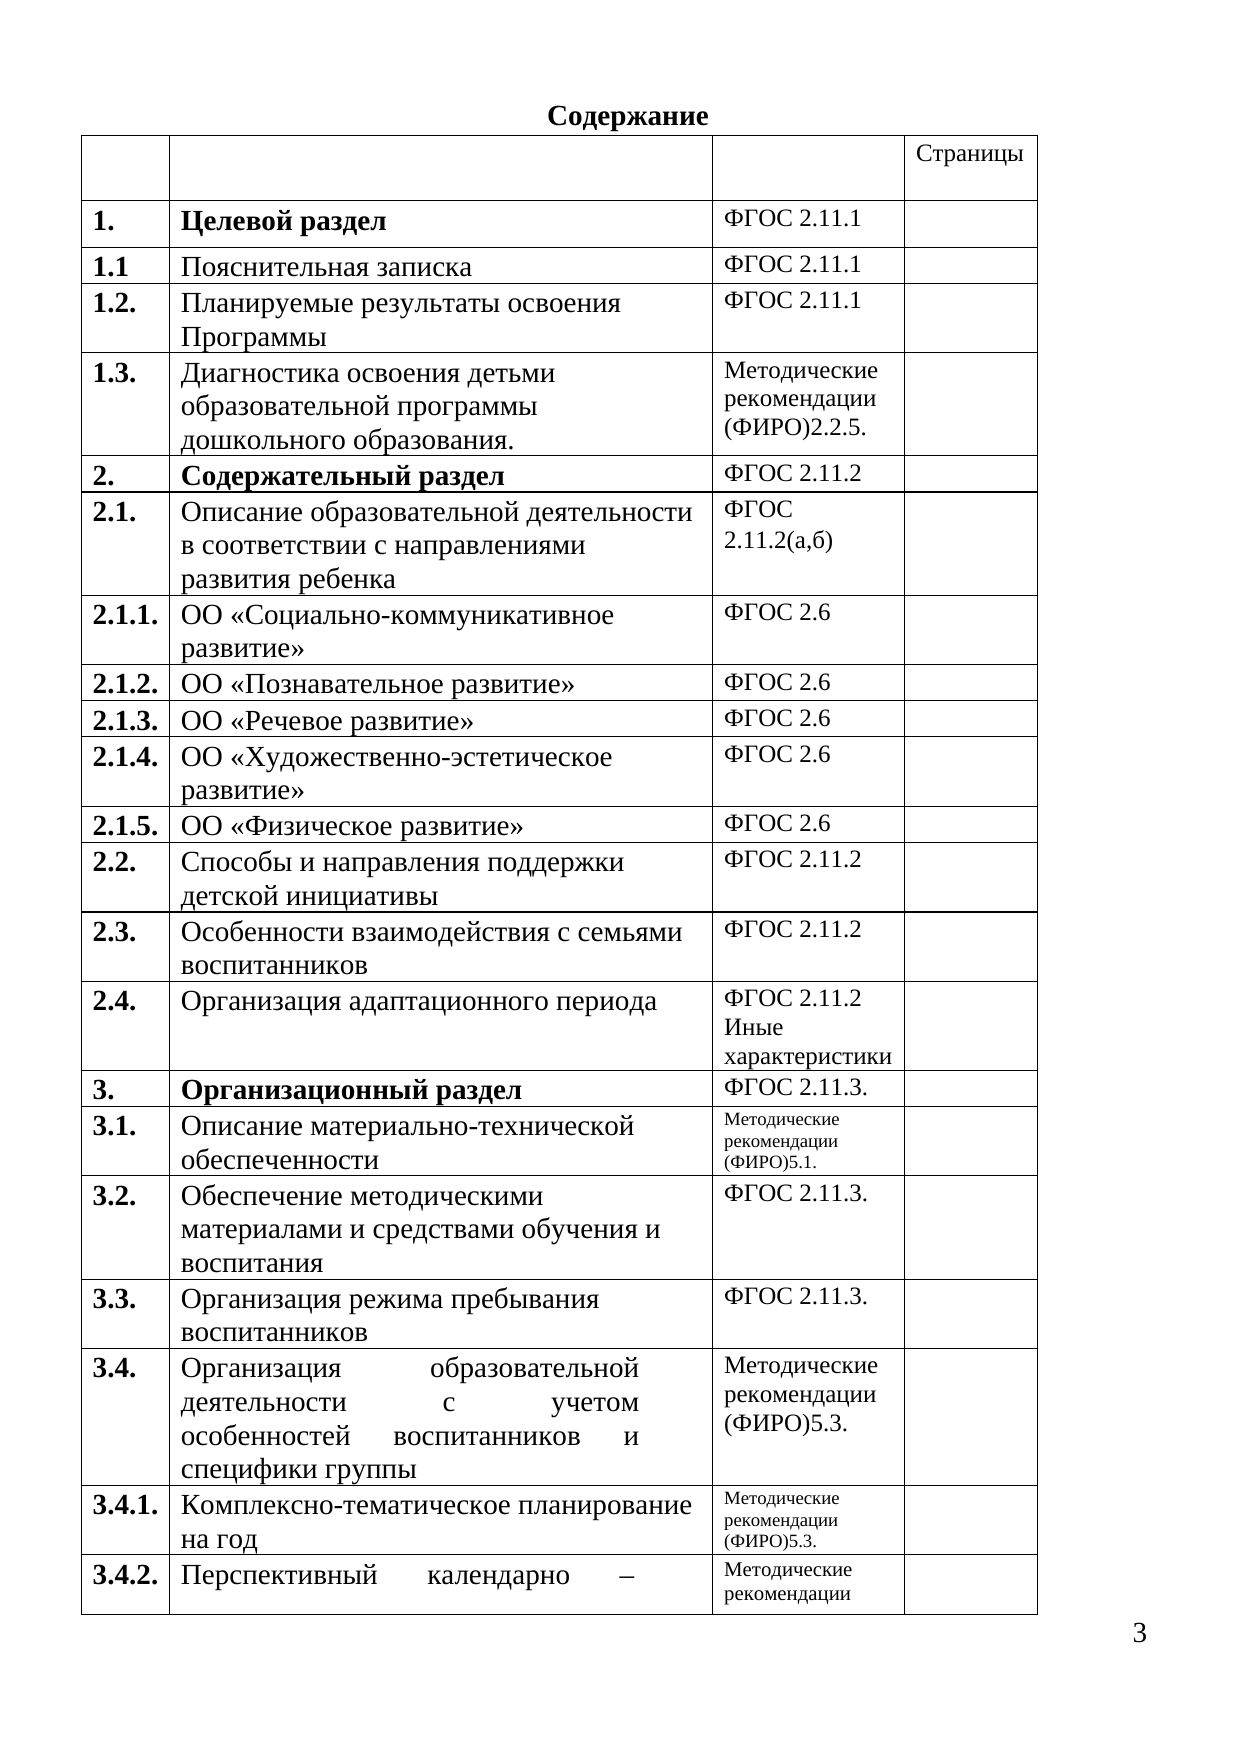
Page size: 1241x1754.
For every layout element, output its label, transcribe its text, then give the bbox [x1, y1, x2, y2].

table_cell Диагностика освоения детьми образовательной программы дошкольного образования. [170, 353, 712, 455]
table_cell ФГОС 2.6 [713, 596, 904, 664]
table_cell ОО «Художественно-эстетическое развитие» [170, 737, 712, 806]
table_cell 2.1.3. [82, 701, 169, 736]
table_cell [905, 1349, 1037, 1485]
table_cell Содержательный раздел [170, 456, 712, 491]
table_cell ФГОС 2.11.3. [713, 1071, 904, 1106]
table_cell Организация адаптационного периода [170, 982, 712, 1070]
table_cell [905, 843, 1037, 911]
table_cell ФГОС 2.11.1 [713, 248, 904, 283]
table_cell Комплексно-тематическое планирование на год [170, 1486, 712, 1554]
table_cell Описание образовательной деятельности в соответствии с направлениями развития ребенка [170, 493, 712, 594]
table_cell 2. [82, 456, 169, 491]
table_header [82, 136, 169, 200]
table_cell Целевой раздел [170, 201, 712, 247]
table_cell [905, 1486, 1037, 1554]
table_cell ФГОС 2.6 [713, 807, 904, 842]
table_cell [905, 201, 1037, 247]
table_cell 3. [82, 1071, 169, 1106]
table_cell [905, 807, 1037, 842]
table_cell ФГОС 2.11.2 [713, 843, 904, 911]
table_cell ОО «Физическое развитие» [170, 807, 712, 842]
table_cell 1.1 [82, 248, 169, 283]
table_cell Методические рекомендации (ФИРО)2.2.5. [713, 353, 904, 455]
table_cell [905, 284, 1037, 352]
table_cell ОО «Речевое развитие» [170, 701, 712, 736]
table_cell 2.4. [82, 982, 169, 1070]
table_cell Методические рекомендации (ФИРО)5.3. [713, 1486, 904, 1554]
table_cell Описание материально-технической обеспеченности [170, 1107, 712, 1175]
table_cell 1. [82, 201, 169, 247]
table_cell 2.1.4. [82, 737, 169, 806]
table_cell ФГОС 2.11.1 [713, 201, 904, 247]
table_cell 2.1.1. [82, 596, 169, 664]
table_cell 2.1.5. [82, 807, 169, 842]
table_cell ФГОС 2.6 [713, 665, 904, 700]
table_cell ФГОС 2.11.1 [713, 284, 904, 352]
table_cell ФГОС 2.11.2 [713, 913, 904, 981]
table_cell Пояснительная записка [170, 248, 712, 283]
table_cell [905, 353, 1037, 455]
table_cell 2.2. [82, 843, 169, 911]
table_cell [905, 456, 1037, 491]
table_cell ФГОС 2.6 [713, 701, 904, 736]
table_cell [905, 913, 1037, 981]
table_cell [905, 596, 1037, 664]
table_cell 3.3. [82, 1280, 169, 1348]
table_cell [905, 665, 1037, 700]
table_cell Методические рекомендации (ФИРО)5.3. [713, 1349, 904, 1485]
table_cell ФГОС 2.11.2 [713, 456, 904, 491]
table_cell [905, 1280, 1037, 1348]
table_cell 2.3. [82, 913, 169, 981]
text Содержание [547, 98, 1166, 131]
table_cell 3.4. [82, 1349, 169, 1485]
table_cell 1.2. [82, 284, 169, 352]
table_cell ФГОС 2.11.2 Иные характеристики [713, 982, 904, 1070]
table_cell Организация образовательной деятельности с учетом особенностей воспитанников и специфики группы [170, 1349, 712, 1485]
table_cell ФГОС 2.6 [713, 737, 904, 806]
table_cell ФГОС 2.11.3. [713, 1176, 904, 1278]
table_cell 3.4.2. [82, 1555, 169, 1614]
table_cell Перспективный календарно – [170, 1555, 712, 1614]
table_cell [905, 737, 1037, 806]
table_cell ОО «Познавательное развитие» [170, 665, 712, 700]
table_cell 2.1.2. [82, 665, 169, 700]
table_cell 1.3. [82, 353, 169, 455]
table_cell [905, 493, 1037, 594]
table_cell Организация режима пребывания воспитанников [170, 1280, 712, 1348]
table_cell Способы и направления поддержки детской инициативы [170, 843, 712, 911]
table_cell 3.1. [82, 1107, 169, 1175]
table_header [170, 136, 712, 200]
table_cell ФГОС 2.11.2(а,б) [713, 493, 904, 594]
table_cell Методические рекомендации [713, 1555, 904, 1614]
table_cell 3.4.1. [82, 1486, 169, 1554]
table_cell Организационный раздел [170, 1071, 712, 1106]
table_cell 3.2. [82, 1176, 169, 1278]
table_cell [905, 1555, 1037, 1614]
table_cell [905, 1176, 1037, 1278]
table_cell 2.1. [82, 493, 169, 594]
table_cell Планируемые результаты освоения Программы [170, 284, 712, 352]
table_cell Обеспечение методическими материалами и средствами обучения и воспитания [170, 1176, 712, 1278]
table_cell Особенности взаимодействия с семьями воспитанников [170, 913, 712, 981]
table_cell ФГОС 2.11.3. [713, 1280, 904, 1348]
table_cell [905, 701, 1037, 736]
table_cell [905, 982, 1037, 1070]
table_cell [905, 1107, 1037, 1175]
table_cell Методические рекомендации (ФИРО)5.1. [713, 1107, 904, 1175]
table_header [713, 136, 904, 200]
table_cell [905, 1071, 1037, 1106]
table_cell ОО «Социально-коммуникативное развитие» [170, 596, 712, 664]
table_cell [905, 248, 1037, 283]
table_header Страницы [905, 136, 1037, 200]
